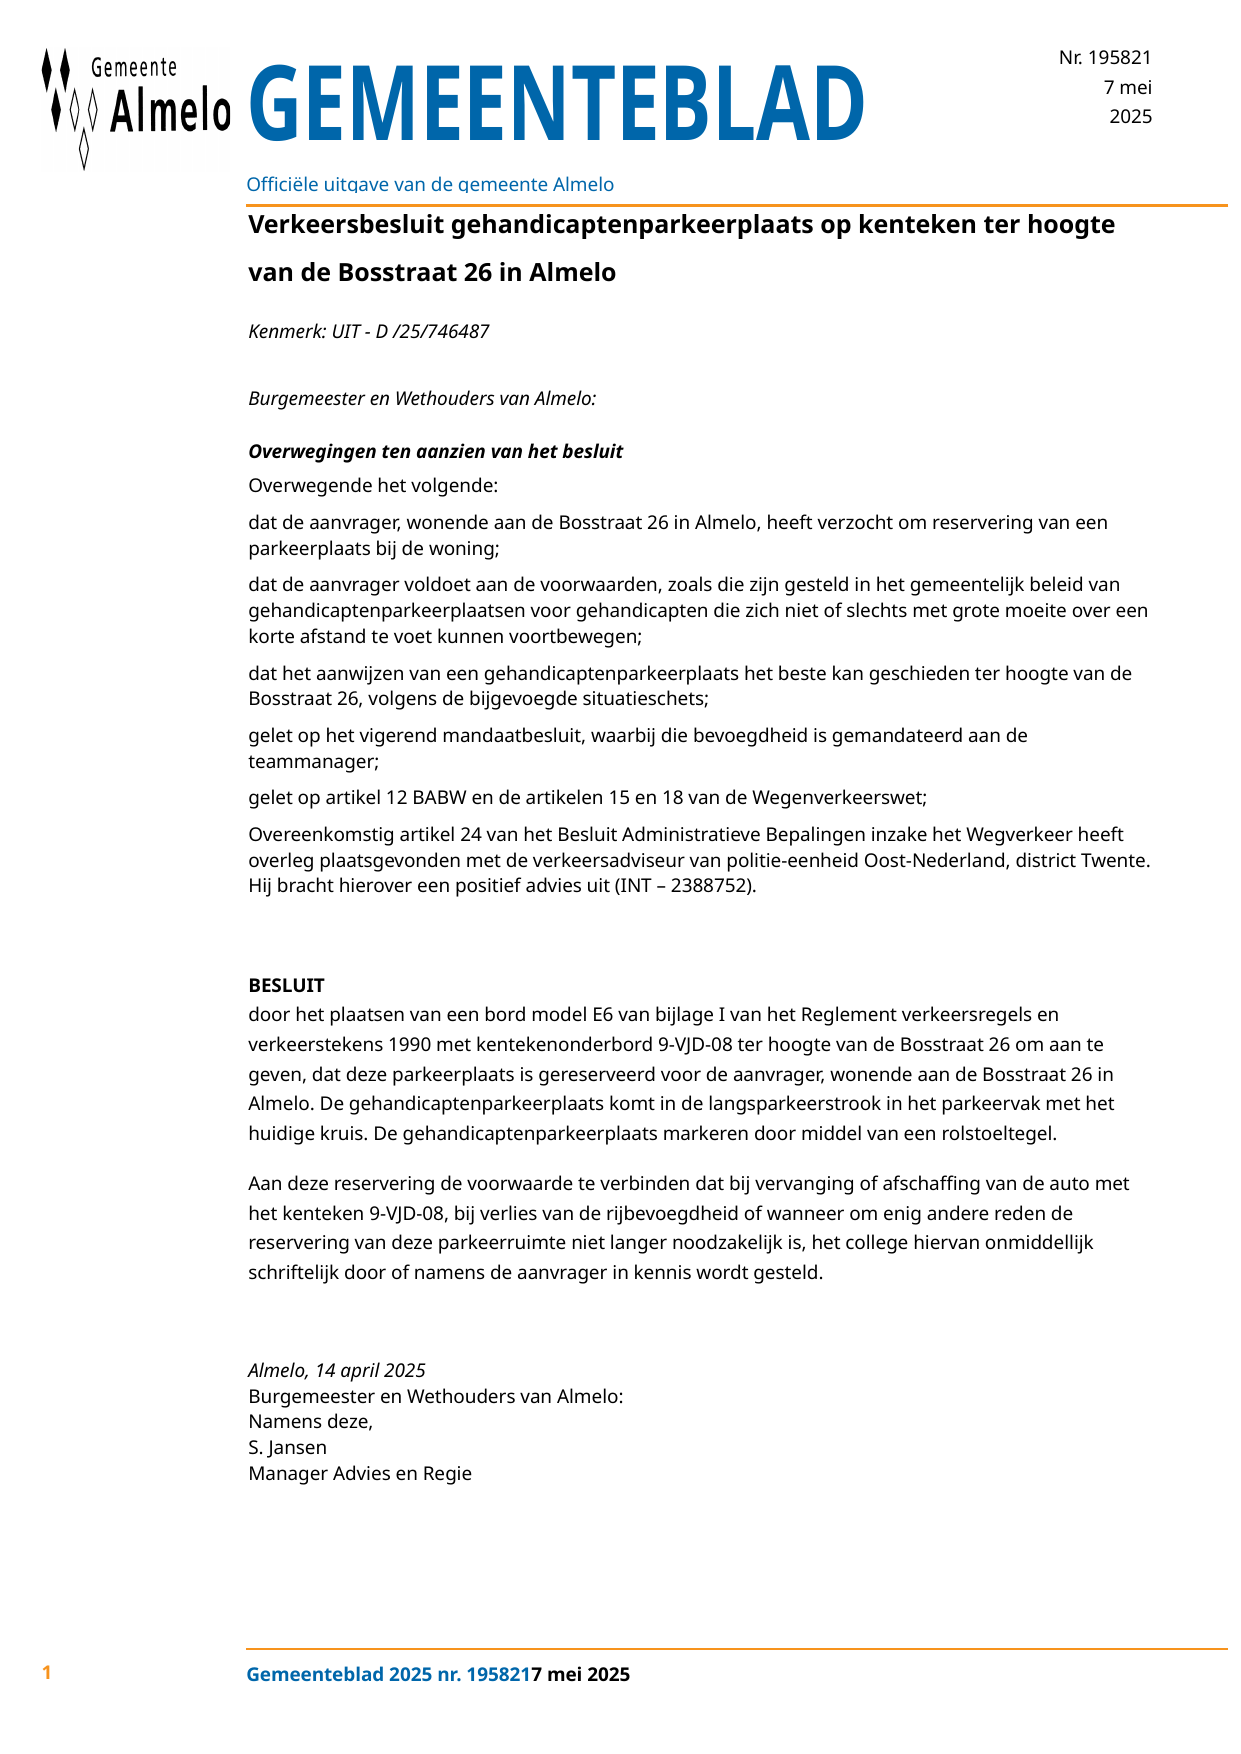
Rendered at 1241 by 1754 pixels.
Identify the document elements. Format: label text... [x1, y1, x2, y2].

text S. Jansen [248, 1434, 1152, 1460]
text dat de aanvrager voldoet aan de voorwaarden, zoals die zijn gesteld in het gemeentelijk beleid van gehandicaptenparkeerplaatsen voor gehandicapten die zich niet of slechts met grote moeite over een korte afstand te voet kunnen voortbewegen; [248, 572, 1152, 649]
text dat het aanwijzen van een gehandicaptenparkeerplaats het beste kan geschieden ter hoogte van de Bosstraat 26, volgens de bijgevoegde situatieschets; [248, 660, 1152, 711]
text door het plaatsen van een bord model E6 van bijlage I van het Reglement verkeersregels en verkeerstekens 1990 met kentekenonderbord 9-VJD-08 ter hoogte van de Bosstraat 26 om aan te geven, dat deze parkeerplaats is gereserveerd voor de aanvrager, wonende aan de Bosstraat 26 in Almelo. De gehandicaptenparkeerplaats komt in de langsparkeerstrook in het parkeervak met het huidige kruis. De gehandicaptenparkeerplaats markeren door middel van een rolstoeltegel. [248, 1002, 1152, 1146]
text Overwegingen ten aanzien van het besluit [248, 438, 1152, 464]
text Kenmerk: UIT - D /25/746487 [248, 318, 1152, 344]
text gelet op het vigerend mandaatbesluit, waarbij die bevoegdheid is gemandateerd aan de teammanager; [248, 722, 1152, 773]
text Namens deze, [248, 1409, 1152, 1434]
text gelet op artikel 12 BABW en de artikelen 15 en 18 van de Wegenverkeerswet; [248, 784, 1152, 810]
text Aan deze reservering de voorwaarde te verbinden dat bij vervanging of afschaffing van de auto met het kenteken 9-VJD-08, bij verlies van de rijbevoegdheid of wanneer om enig andere reden de reservering van deze parkeerruimte niet langer noodzakelijk is, het college hiervan onmiddellijk schriftelijk door of namens de aanvrager in kennis wordt gesteld. [248, 1170, 1152, 1285]
text Almelo, 14 april 2025 [248, 1357, 1152, 1383]
text dat de aanvrager, wonende aan de Bosstraat 26 in Almelo, heeft verzocht om reservering van een parkeerplaats bij de woning; [248, 509, 1152, 561]
text Burgemeester en Wethouders van Almelo: [248, 386, 1152, 411]
text Overwegende het volgende: [248, 472, 1152, 498]
text Overeenkomstig artikel 24 van het Besluit Administratieve Bepalingen inzake het Wegverkeer heeft overleg plaatsgevonden met de verkeersadviseur van politie-eenheid Oost-Nederland, district Twente. Hij bracht hierover een positief advies uit (INT – 2388752). [248, 821, 1152, 898]
text Burgemeester en Wethouders van Almelo: [248, 1383, 1152, 1409]
text Verkeersbesluit gehandicaptenparkeerplaats op kenteken ter hoogte van de Bosstraat 26 in Almelo [248, 207, 1152, 288]
text BESLUIT [248, 972, 1152, 998]
text Manager Advies en Regie [248, 1460, 1152, 1486]
picture [41, 47, 231, 172]
